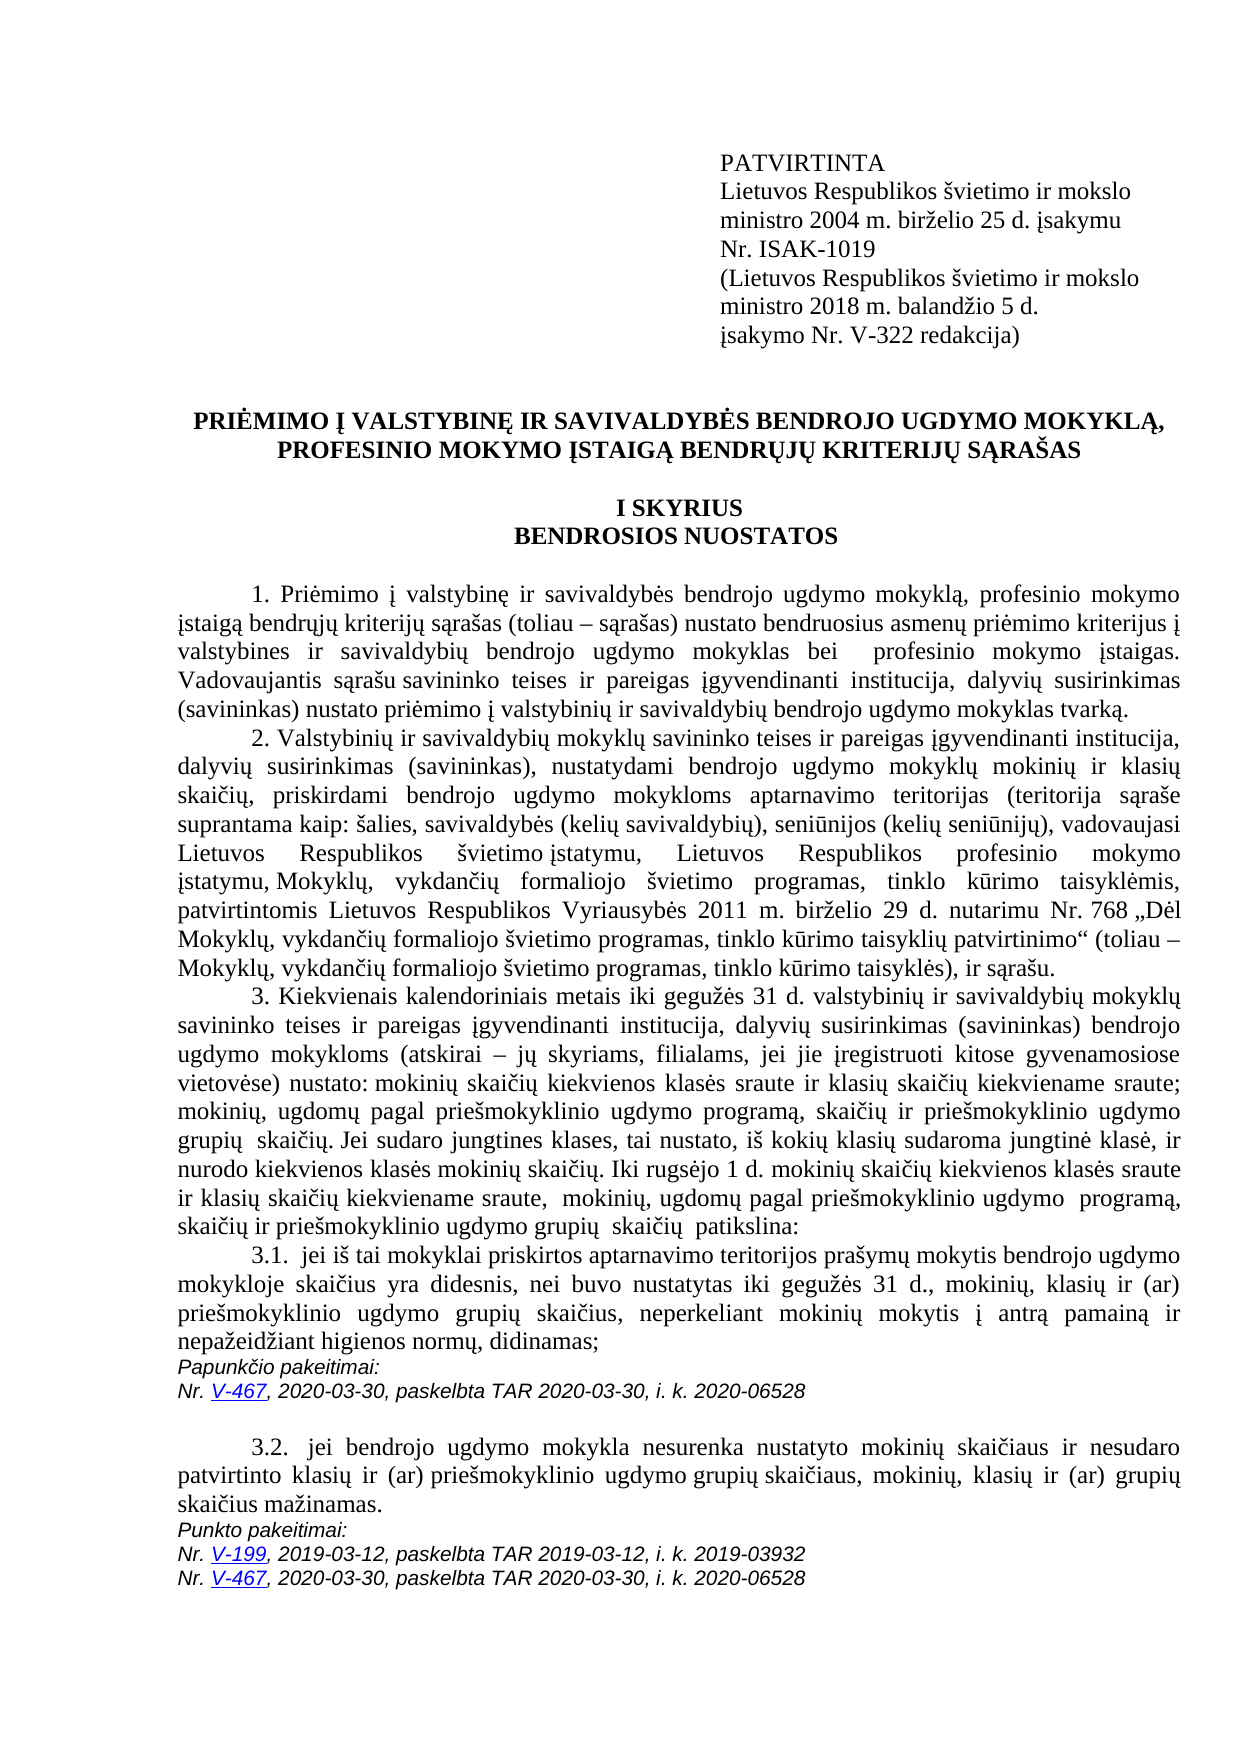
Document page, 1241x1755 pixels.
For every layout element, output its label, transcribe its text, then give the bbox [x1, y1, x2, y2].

text įsakymo Nr. V-322 redakcija) [694, 320, 1181, 349]
text Nr. ISAK-1019 [177, 234, 1181, 263]
text PRIĖMIMO Į VALSTYBINĘ IR SAVIVALDYBĖS BENDROJO UGDYMO MOKYKLĄ, PROFESINIO MOKYMO ĮSTAIGĄ BENDRŲJŲ KRITERIJŲ SĄRAŠAS [177, 406, 1181, 464]
text (Lietuvos Respublikos švietimo ir mokslo [177, 263, 1181, 291]
text Punkto pakeitimai: [177, 1518, 1181, 1542]
text I SKYRIUS [177, 493, 1181, 521]
text 1. Priėmimo į valstybinę ir savivaldybės bendrojo ugdymo mokyklą, profesinio mokymo įstaigą bendrųjų kriterijų sąrašas (toliau – sąrašas) nustato bendruosius asmenų priėmimo kriterijus į valstybines ir savivaldybių bendrojo ugdymo mokyklas bei profesinio mokymo įstaigas. Vadovaujantis sąrašu savininko teises ir pareigas įgyvendinanti institucija, dalyvių susirinkimas (savininkas) nustato priėmimo į valstybinių ir savivaldybių bendrojo ugdymo mokyklas tvarką. [177, 579, 1181, 723]
text PATVIRTINTA [177, 148, 1181, 176]
text 2. Valstybinių ir savivaldybių mokyklų savininko teises ir pareigas įgyvendinanti institucija, dalyvių susirinkimas (savininkas), nustatydami bendrojo ugdymo mokyklų mokinių ir klasių skaičių, priskirdami bendrojo ugdymo mokykloms aptarnavimo teritorijas (teritorija sąraše suprantama kaip: šalies, savivaldybės (kelių savivaldybių), seniūnijos (kelių seniūnijų), vadovaujasi Lietuvos Respublikos švietimo įstatymu, Lietuvos Respublikos profesinio mokymo įstatymu, Mokyklų, vykdančių formaliojo švietimo programas, tinklo kūrimo taisyklėmis, patvirtintomis Lietuvos Respublikos Vyriausybės 2011 m. birželio 29 d. nutarimu Nr. 768 „Dėl Mokyklų, vykdančių formaliojo švietimo programas, tinklo kūrimo taisyklių patvirtinimo“ (toliau – Mokyklų, vykdančių formaliojo švietimo programas, tinklo kūrimo taisyklės), ir sąrašu. [177, 723, 1181, 981]
text Papunkčio pakeitimai: [177, 1355, 1181, 1379]
text Nr. V-467, 2020-03-30, paskelbta TAR 2020-03-30, i. k. 2020-06528 [177, 1379, 1181, 1403]
text Lietuvos Respublikos švietimo ir mokslo [177, 176, 1181, 205]
text BENDROSIOS NUOSTATOS [177, 521, 1181, 550]
text Nr. V-199, 2019-03-12, paskelbta TAR 2019-03-12, i. k. 2019-03932 [177, 1542, 1181, 1566]
text 3. Kiekvienais kalendoriniais metais iki gegužės 31 d. valstybinių ir savivaldybių mokyklų savininko teises ir pareigas įgyvendinanti institucija, dalyvių susirinkimas (savininkas) bendrojo ugdymo mokykloms (atskirai – jų skyriams, filialams, jei jie įregistruoti kitose gyvenamosiose vietovėse) nustato: mokinių skaičių kiekvienos klasės sraute ir klasių skaičių kiekviename sraute; mokinių, ugdomų pagal priešmokyklinio ugdymo programą, skaičių ir priešmokyklinio ugdymo grupių skaičių. Jei sudaro jungtines klases, tai nustato, iš kokių klasių sudaroma jungtinė klasė, ir nurodo kiekvienos klasės mokinių skaičių. Iki rugsėjo 1 d. mokinių skaičių kiekvienos klasės sraute ir klasių skaičių kiekviename sraute, mokinių, ugdomų pagal priešmokyklinio ugdymo programą, skaičių ir priešmokyklinio ugdymo grupių skaičių patikslina: [177, 981, 1181, 1240]
text ministro 2018 m. balandžio 5 d. [694, 291, 1181, 320]
text Nr. V-467, 2020-03-30, paskelbta TAR 2020-03-30, i. k. 2020-06528 [177, 1566, 1181, 1590]
text 3.2. jei bendrojo ugdymo mokykla nesurenka nustatyto mokinių skaičiaus ir nesudaro patvirtinto klasių ir (ar) priešmokyklinio ugdymo grupių skaičiaus, mokinių, klasių ir (ar) grupių skaičius mažinamas. [177, 1432, 1181, 1518]
text 3.1. jei iš tai mokyklai priskirtos aptarnavimo teritorijos prašymų mokytis bendrojo ugdymo mokykloje skaičius yra didesnis, nei buvo nustatytas iki gegužės 31 d., mokinių, klasių ir (ar) priešmokyklinio ugdymo grupių skaičius, neperkeliant mokinių mokytis į antrą pamainą ir nepažeidžiant higienos normų, didinamas; [177, 1240, 1181, 1355]
text ministro 2004 m. birželio 25 d. įsakymu [177, 205, 1181, 234]
